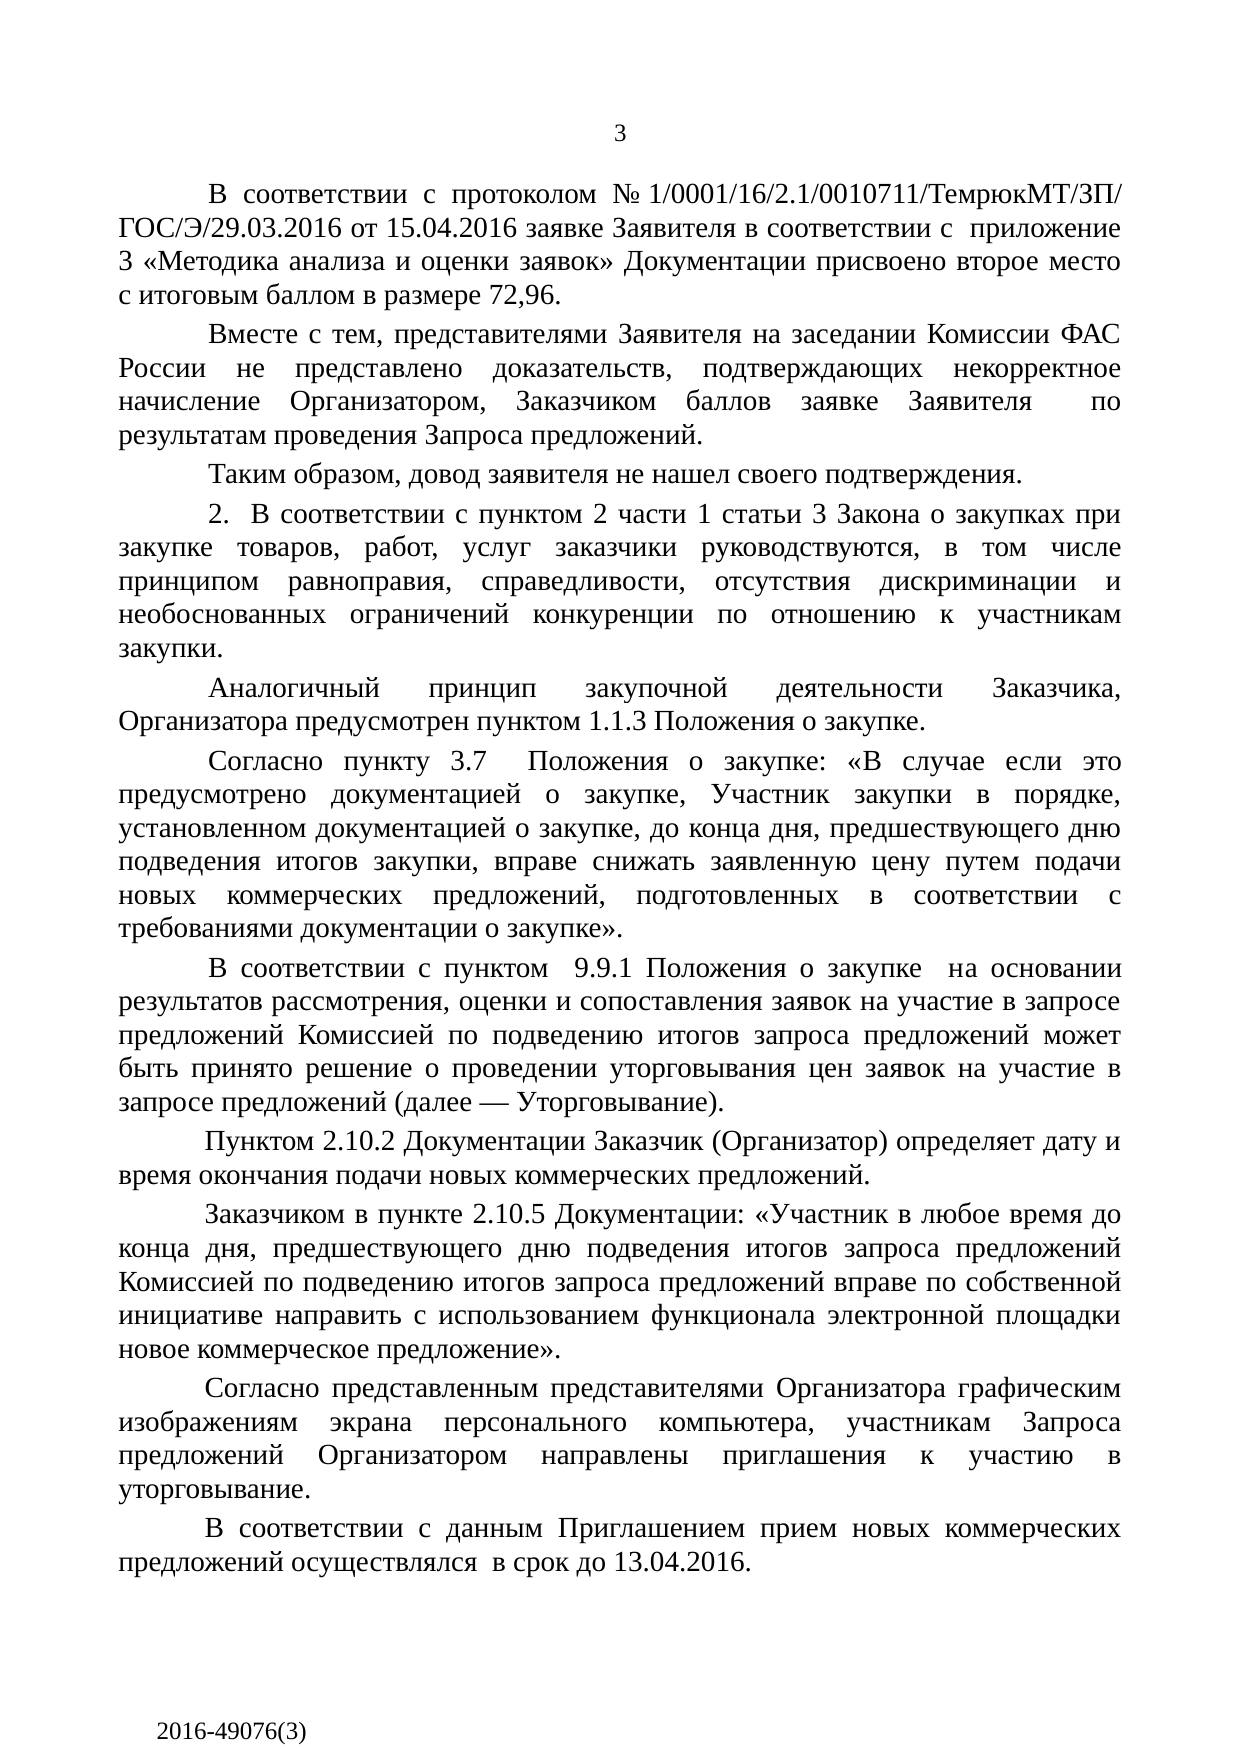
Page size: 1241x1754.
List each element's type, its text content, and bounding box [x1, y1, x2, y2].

text Аналогичный принцип закупочной деятельности Заказчика, Организатора предусмотрен пунктом 1.1.3 Положения о закупке. [118, 670, 1122, 737]
text Согласно пункту 3.7 Положения о закупке: «В случае если это предусмотрено документацией о закупке, Участник закупки в порядке, установленном документацией о закупке, до конца дня, предшествующего дню подведения итогов закупки, вправе снижать заявленную цену путем подачи новых коммерческих предложений, подготовленных в соответствии с требованиями документации о закупке». [118, 743, 1122, 944]
text В соответствии с данным Приглашением прием новых коммерческих предложений осуществлялся в срок до 13.04.2016. [118, 1510, 1122, 1577]
text Согласно представленным представителями Организатора графическим изображениям экрана персонального компьютера, участникам Запроса предложений Организатором направлены приглашения к участию в уторговывание. [118, 1370, 1122, 1504]
text Таким образом, довод заявителя не нашел своего подтверждения. [118, 457, 1122, 490]
text В соответствии с протоколом № 1/0001/16/2.1/0010711/ТемрюкМТ/ЗП/ ГОС/Э/29.03.2016 от 15.04.2016 заявке Заявителя в соответствии с приложение 3 «Методика анализа и оценки заявок» Документации присвоено второе место с итоговым баллом в размере 72,96. [118, 176, 1122, 311]
text В соответствии с пунктом 9.9.1 Положения о закупке на основании результатов рассмотрения, оценки и сопоставления заявок на участие в запросе предложений Комиссией по подведению итогов запроса предложений может быть принято решение о проведении уторговывания цен заявок на участие в запросе предложений (далее — Уторговывание). [118, 950, 1122, 1118]
text Вместе с тем, представителями Заявителя на заседании Комиссии ФАС России не представлено доказательств, подтверждающих некорректное начисление Организатором, Заказчиком баллов заявке Заявителя по результатам проведения Запроса предложений. [118, 316, 1122, 451]
text Пунктом 2.10.2 Документации Заказчик (Организатор) определяет дату и время окончания подачи новых коммерческих предложений. [118, 1123, 1122, 1191]
text 2. В соответствии с пунктом 2 части 1 статьи 3 Закона о закупках при закупке товаров, работ, услуг заказчики руководствуются, в том числе принципом равноправия, справедливости, отсутствия дискриминации и необоснованных ограничений конкуренции по отношению к участникам закупки. [118, 496, 1122, 664]
text Заказчиком в пункте 2.10.5 Документации: «Участник в любое время до конца дня, предшествующего дню подведения итогов запроса предложений Комиссией по подведению итогов запроса предложений вправе по собственной инициативе направить с использованием функционала электронной площадки новое коммерческое предложение». [118, 1197, 1122, 1364]
